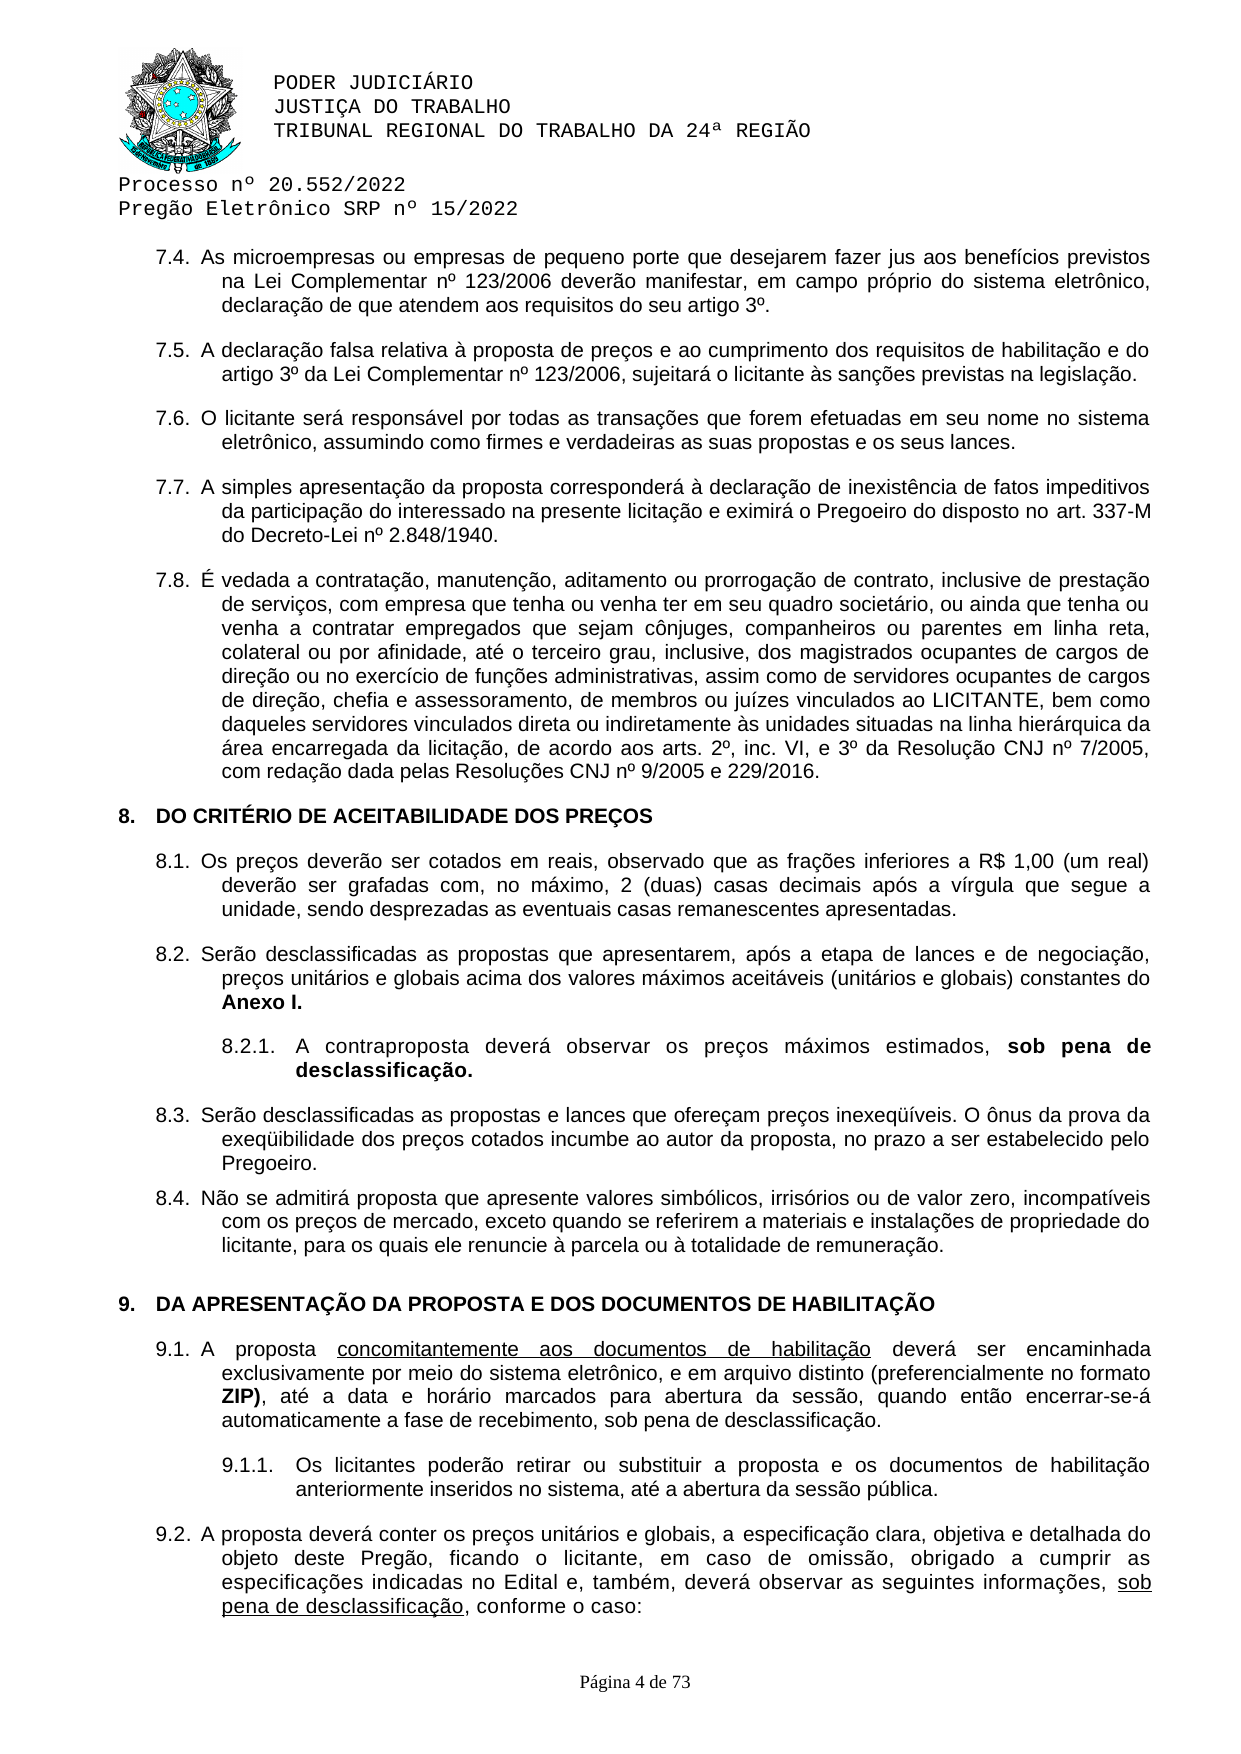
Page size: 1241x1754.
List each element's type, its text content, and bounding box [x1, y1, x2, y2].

list A proposta deverá conter os preços unitários e globais, a especificação clara, objetiva e detalhada do objeto deste Pregão, ficando o licitante, em caso de omissão, obrigado a cumprir as especificações indicadas no Edital e, também, deverá observar as seguintes informações, sob pena de desclassificação, conforme o caso: [155, 1522, 1152, 1618]
list A simples apresentação da proposta corresponderá à declaração de inexistência de fatos impeditivos da participação do interessado na presente licitação e eximirá o Pregoeiro do disposto no art. 337-M do Decreto-Lei nº 2.848/1940. [155, 475, 1152, 547]
list Serão desclassificadas as propostas e lances que ofereçam preços inexeqüíveis. O ônus da prova da exeqüibilidade dos preços cotados incumbe ao autor da proposta, no prazo a ser estabelecido pelo Pregoeiro. [155, 1103, 1152, 1175]
list As microempresas ou empresas de pequeno porte que desejarem fazer jus aos benefícios previstos na Lei Complementar nº 123/2006 deverão manifestar, em campo próprio do sistema eletrônico, declaração de que atendem aos requisitos do seu artigo 3º. [155, 245, 1152, 317]
list Serão desclassificadas as propostas que apresentarem, após a etapa de lances e de negociação, preços unitários e globais acima dos valores máximos aceitáveis (unitários e globais) constantes do Anexo I. [155, 942, 1152, 1013]
list É vedada a contratação, manutenção, aditamento ou prorrogação de contrato, inclusive de prestação de serviços, com empresa que tenha ou venha ter em seu quadro societário, ou ainda que tenha ou venha a contratar empregados que sejam cônjuges, companheiros ou parentes em linha reta, colateral ou por afinidade, até o terceiro grau, inclusive, dos magistrados ocupantes de cargos de direção ou no exercício de funções administrativas, assim como de servidores ocupantes de cargos de direção, chefia e assessoramento, de membros ou juízes vinculados ao LICITANTE, bem como daqueles servidores vinculados direta ou indiretamente às unidades situadas na linha hierárquica da área encarregada da licitação, de acordo aos arts. 2º, inc. VI, e 3º da Resolução CNJ nº 7/2005, com redação dada pelas Resoluções CNJ nº 9/2005 e 229/2016. [155, 568, 1152, 783]
list Os licitantes poderão retirar ou substituir a proposta e os documentos de habilitação anteriormente inseridos no sistema, até a abertura da sessão pública. [222, 1453, 1152, 1501]
list Não se admitirá proposta que apresente valores simbólicos, irrisórios ou de valor zero, incompatíveis com os preços de mercado, exceto quando se referirem a materiais e instalações de propriedade do licitante, para os quais ele renuncie à parcela ou à totalidade de remuneração. [155, 1185, 1152, 1257]
list Os preços deverão ser cotados em reais, observado que as frações inferiores a R$ 1,00 (um real) deverão ser grafadas com, no máximo, 2 (duas) casas decimais após a vírgula que segue a unidade, sendo desprezadas as eventuais casas remanescentes apresentadas. [155, 849, 1152, 921]
list DA APRESENTAÇÃO DA PROPOSTA E DOS DOCUMENTOS DE HABILITAÇÃO [118, 1292, 1152, 1316]
list O licitante será responsável por todas as transações que forem efetuadas em seu nome no sistema eletrônico, assumindo como firmes e verdadeiras as suas propostas e os seus lances. [155, 406, 1152, 454]
list A proposta concomitantemente aos documentos de habilitação deverá ser encaminhada exclusivamente por meio do sistema eletrônico, e em arquivo distinto (preferencialmente no formato ZIP), até a data e horário marcados para abertura da sessão, quando então encerrar-se-á automaticamente a fase de recebimento, sob pena de desclassificação. [155, 1336, 1152, 1432]
list A contraproposta deverá observar os preços máximos estimados, sob pena de desclassificação. [221, 1034, 1152, 1082]
list DO CRITÉRIO DE ACEITABILIDADE DOS PREÇOS [118, 804, 1152, 828]
picture [118, 47, 243, 174]
list A declaração falsa relativa à proposta de preços e ao cumprimento dos requisitos de habilitação e do artigo 3º da Lei Complementar nº 123/2006, sujeitará o licitante às sanções previstas na legislação. [155, 337, 1152, 385]
